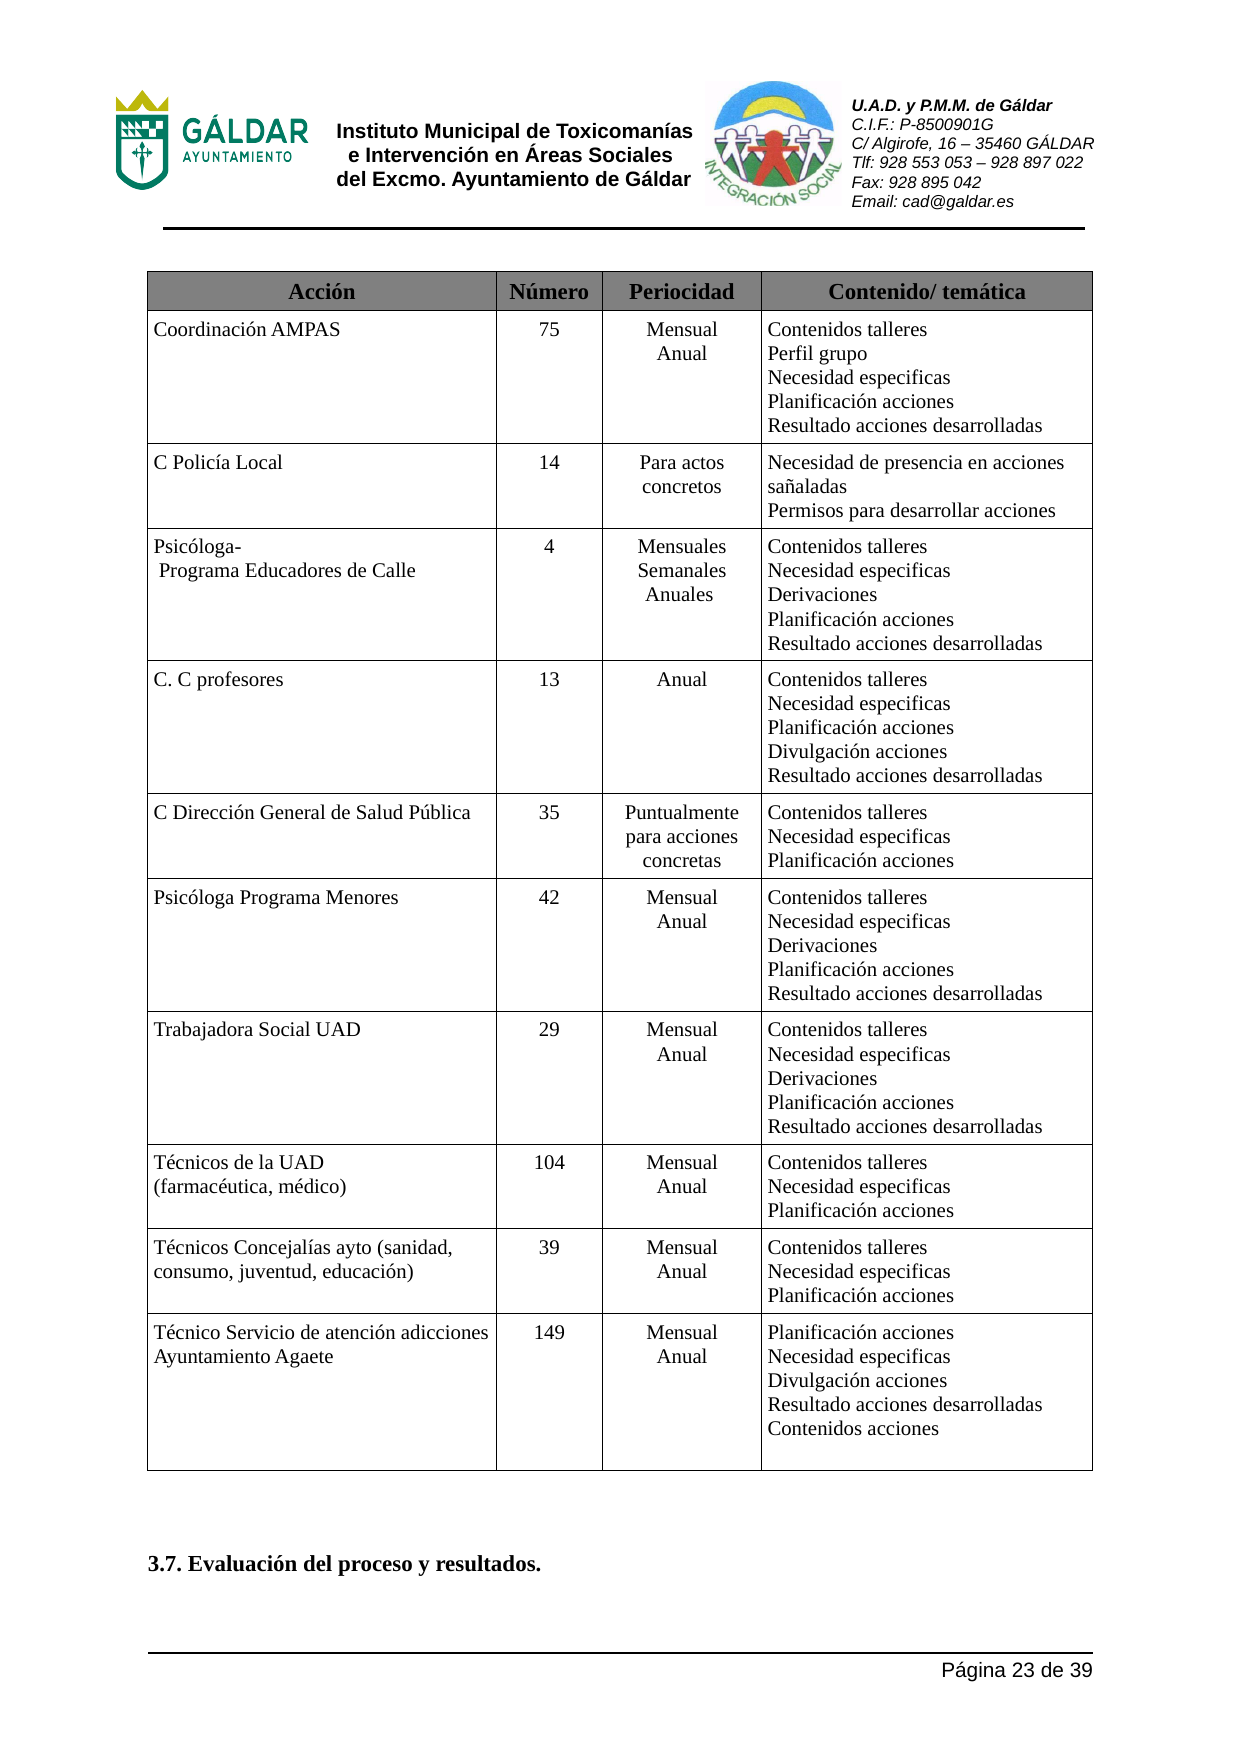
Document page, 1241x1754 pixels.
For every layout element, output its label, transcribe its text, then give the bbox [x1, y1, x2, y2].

table_cell C Dirección General de Salud Pública [148, 794, 496, 878]
table_header Contenido/ temática [762, 272, 1092, 310]
table_cell Técnicos Concejalías ayto (sanidad, consumo, juventud, educación) [148, 1229, 496, 1313]
table_cell Psicóloga Programa Menores [148, 879, 496, 1011]
table_cell Técnico Servicio de atención adicciones Ayuntamiento Agaete [148, 1314, 496, 1470]
table_cell Contenidos talleres Necesidad especificas Derivaciones Planificación acciones Resultado acciones desarrolladas [762, 879, 1092, 1011]
table_cell Mensual Anual [603, 1314, 761, 1470]
table_cell Mensuales Semanales Anuales [603, 529, 761, 660]
table_cell Para actos concretos [603, 444, 761, 527]
table_cell 29 [497, 1012, 602, 1143]
table_cell 14 [497, 444, 602, 527]
table_cell 39 [497, 1229, 602, 1313]
table_cell Puntualmente para acciones concretas [603, 794, 761, 878]
table_cell Anual [603, 661, 761, 793]
table_cell Contenidos talleres Necesidad especificas Planificación acciones [762, 794, 1092, 878]
table_cell 149 [497, 1314, 602, 1470]
table_cell Contenidos talleres Necesidad especificas Derivaciones Planificación acciones Resultado acciones desarrolladas [762, 529, 1092, 660]
table_cell Contenidos talleres Necesidad especificas Planificación acciones [762, 1145, 1092, 1228]
table_cell C. C profesores [148, 661, 496, 793]
table_cell Mensual Anual [603, 311, 761, 443]
table_cell 42 [497, 879, 602, 1011]
table_cell Técnicos de la UAD (farmacéutica, médico) [148, 1145, 496, 1228]
table_cell Psicóloga- Programa Educadores de Calle [148, 529, 496, 660]
picture [705, 81, 842, 206]
table_cell Mensual Anual [603, 1229, 761, 1313]
table_header Número [497, 272, 602, 310]
table_cell Mensual Anual [603, 1145, 761, 1228]
table_cell C Policía Local [148, 444, 496, 527]
table_cell 35 [497, 794, 602, 878]
table_header Periocidad [603, 272, 761, 310]
table_cell Mensual Anual [603, 1012, 761, 1143]
table_cell 4 [497, 529, 602, 660]
table_cell Contenidos talleres Perfil grupo Necesidad especificas Planificación acciones Resultado acciones desarrolladas [762, 311, 1092, 443]
table_cell Trabajadora Social UAD [148, 1012, 496, 1143]
table_cell Contenidos talleres Necesidad especificas Planificación acciones Divulgación acciones Resultado acciones desarrolladas [762, 661, 1092, 793]
table_cell Contenidos talleres Necesidad especificas Planificación acciones [762, 1229, 1092, 1313]
table_cell 104 [497, 1145, 602, 1228]
text 3.7. Evaluación del proceso y resultados. [148, 1550, 1093, 1576]
table_header Acción [148, 272, 496, 310]
table_cell 13 [497, 661, 602, 793]
picture [96, 64, 325, 215]
table_cell Necesidad de presencia en acciones sañaladas Permisos para desarrollar acciones [762, 444, 1092, 527]
table_cell Mensual Anual [603, 879, 761, 1011]
table_cell Contenidos talleres Necesidad especificas Derivaciones Planificación acciones Resultado acciones desarrolladas [762, 1012, 1092, 1143]
table_cell Coordinación AMPAS [148, 311, 496, 443]
table_cell 75 [497, 311, 602, 443]
table_cell Planificación acciones Necesidad especificas Divulgación acciones Resultado acciones desarrolladas Contenidos acciones [762, 1314, 1092, 1470]
